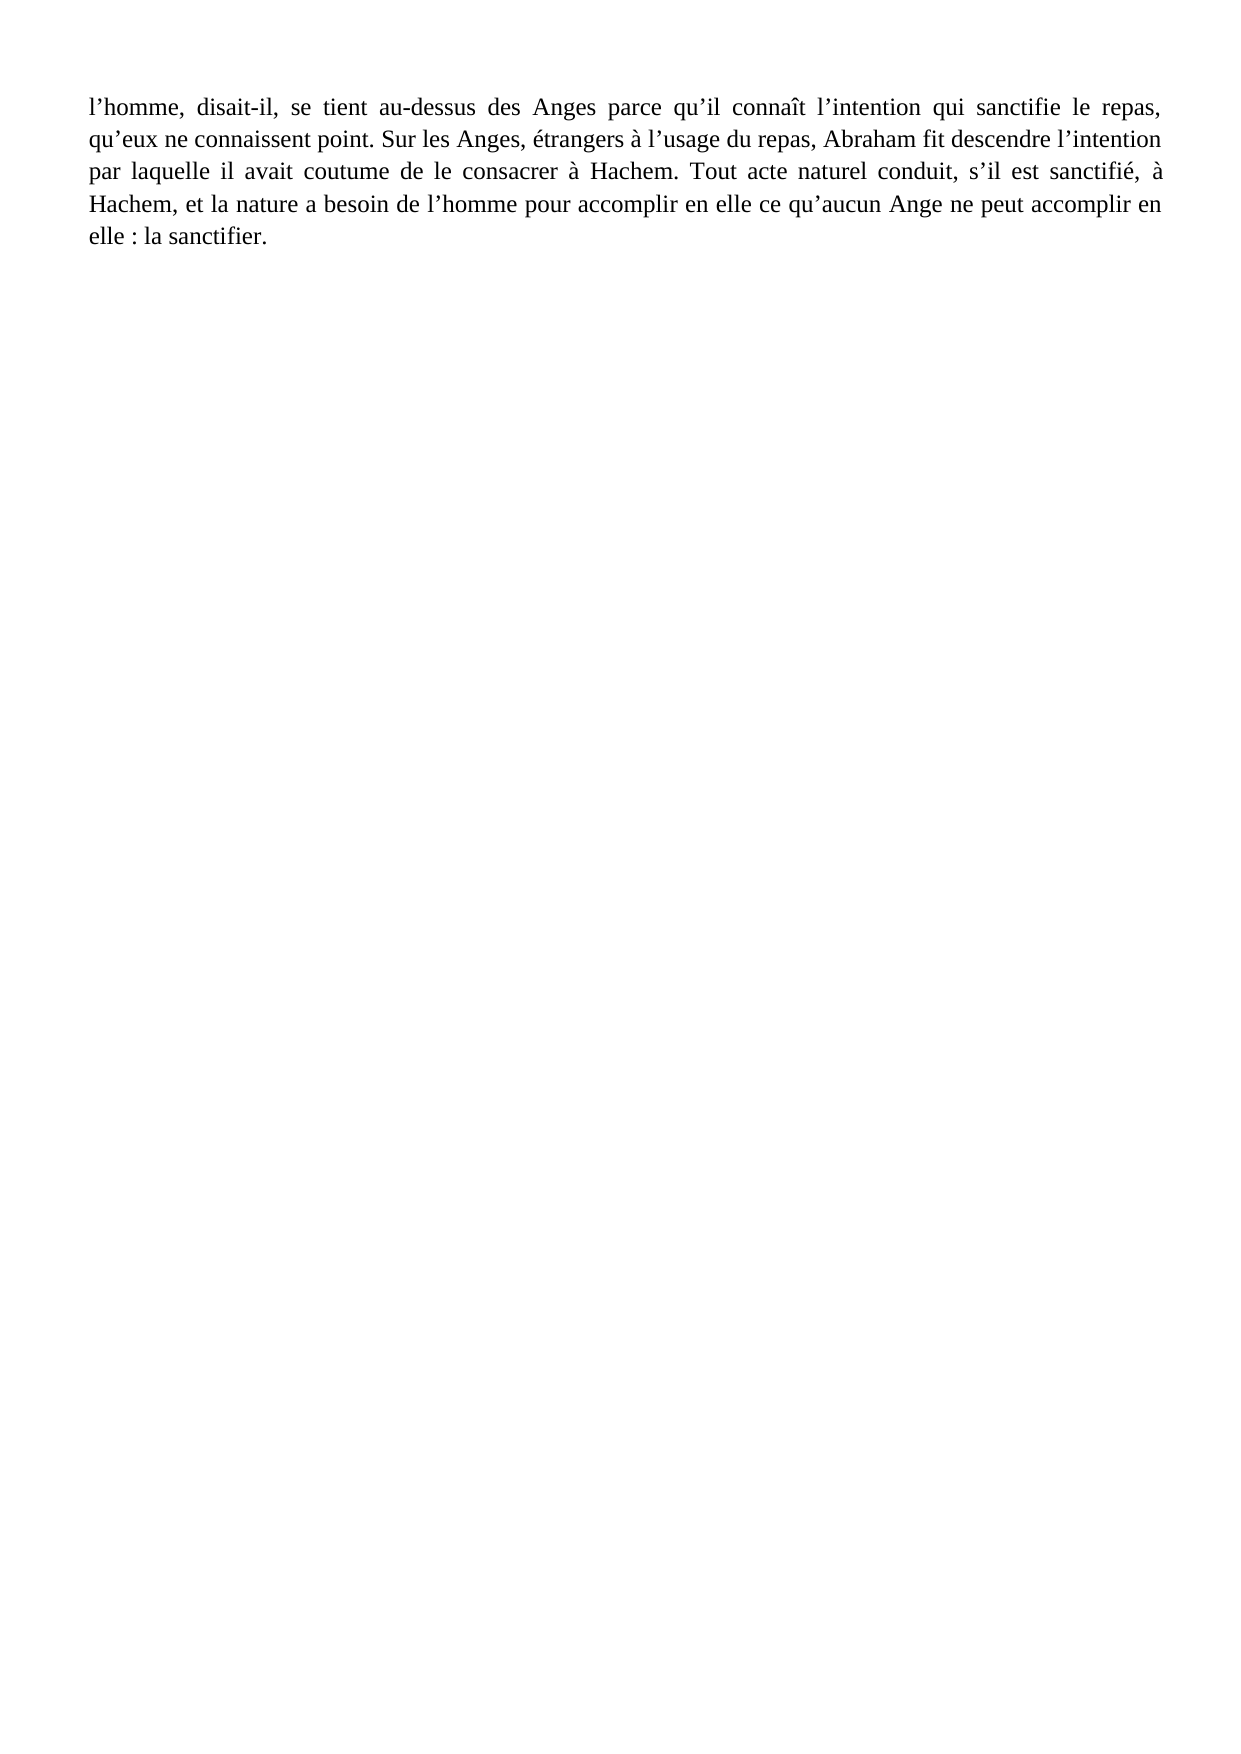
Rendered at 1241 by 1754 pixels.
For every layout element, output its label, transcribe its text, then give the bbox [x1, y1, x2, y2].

text l’homme, disait-il, se tient au-dessus des Anges parce qu’il connaît l’intention qui sanctifie le repas, qu’eux ne connaissent point. Sur les Anges, étrangers à l’usage du repas, Abraham fit descendre l’intention par laquelle il avait coutume de le consacrer à Hachem. Tout acte naturel conduit, s’il est sanctifié, à Hachem, et la nature a besoin de l’homme pour accomplir en elle ce qu’aucun Ange ne peut accomplir en elle : la sanctifier. [88, 92, 1163, 250]
